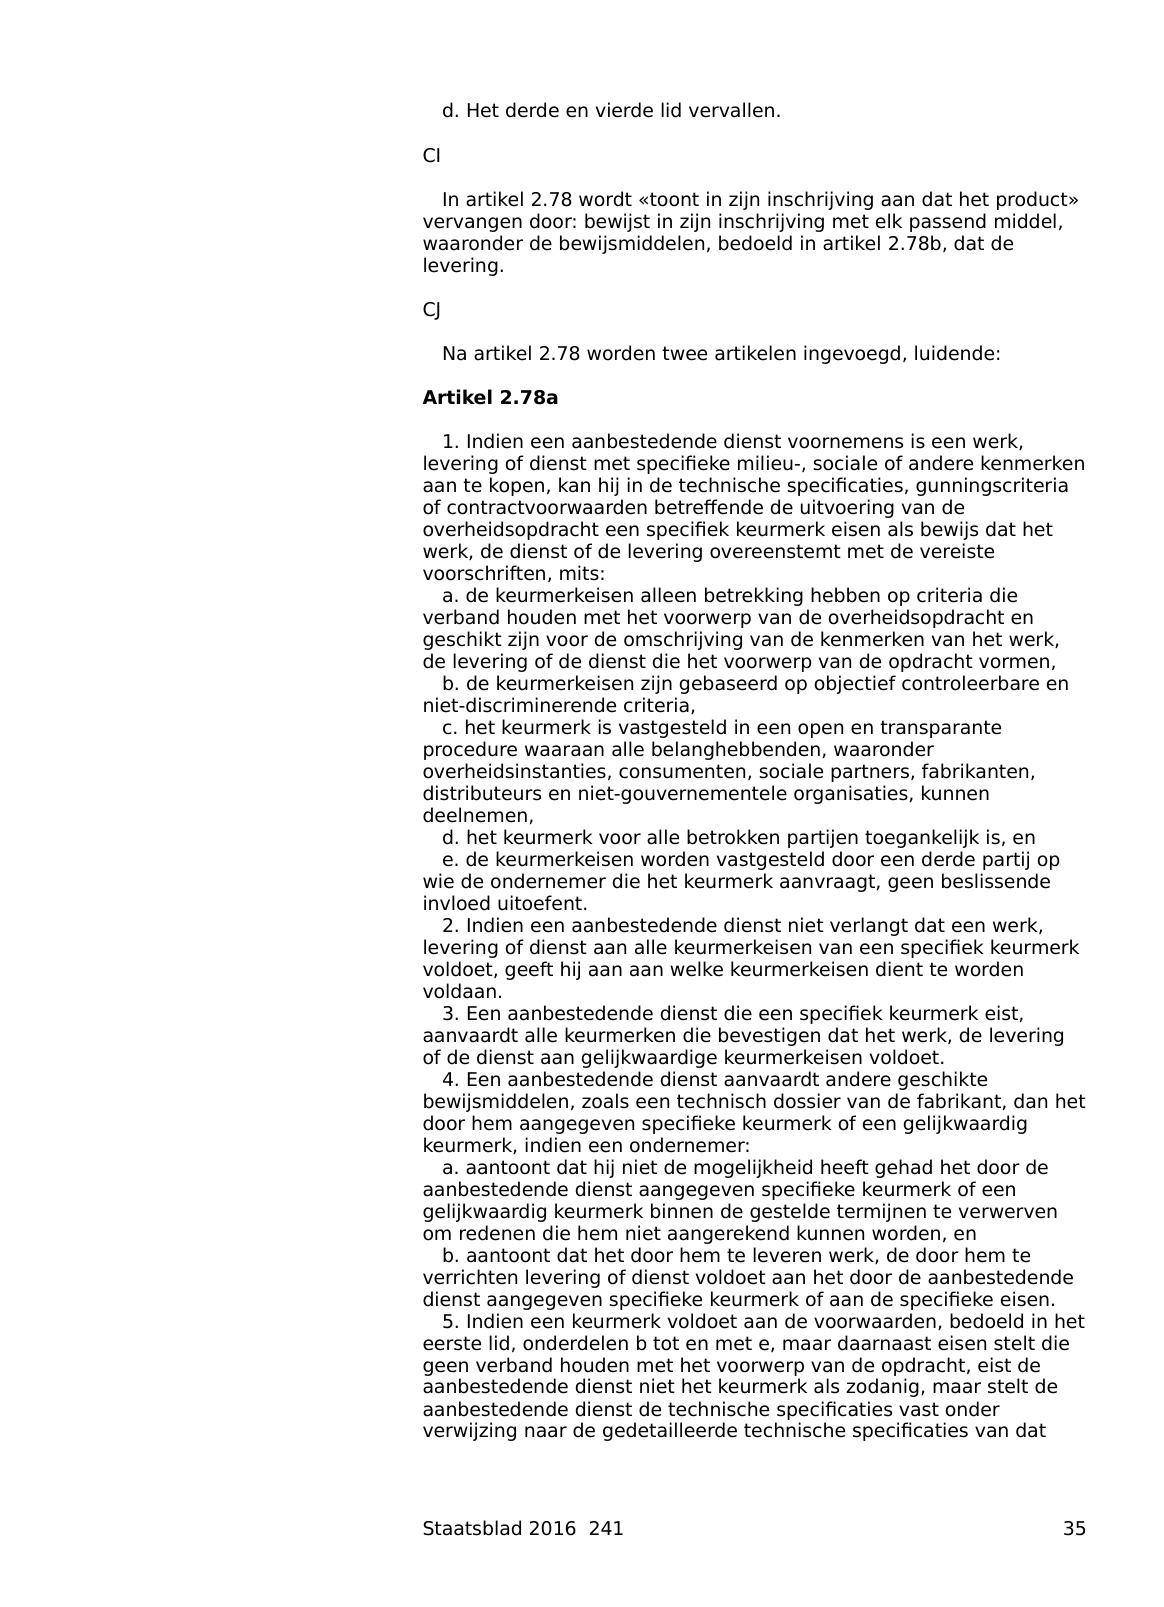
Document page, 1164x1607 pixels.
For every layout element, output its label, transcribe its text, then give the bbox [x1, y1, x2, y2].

text 4. Een aanbestedende dienst aanvaardt andere geschikte bewijsmiddelen, zoals een technisch dossier van de fabrikant, dan het door hem aangegeven specifieke keurmerk of een gelijkwaardig keurmerk, indien een ondernemer: [422, 1069, 1087, 1157]
text c. het keurmerk is vastgesteld in een open en transparante procedure waaraan alle belanghebbenden, waaronder overheidsinstanties, consumenten, sociale partners, fabrikanten, distributeurs en niet-gouvernementele organisaties, kunnen deelnemen, [422, 717, 1087, 827]
text b. de keurmerkeisen zijn gebaseerd op objectief controleerbare en niet-discriminerende criteria, [422, 673, 1087, 717]
text CI [422, 144, 1087, 167]
text Na artikel 2.78 worden twee artikelen ingevoegd, luidende: [422, 343, 1087, 365]
text 5. Indien een keurmerk voldoet aan de voorwaarden, bedoeld in het eerste lid, onderdelen b tot en met e, maar daarnaast eisen stelt die geen verband houden met het voorwerp van de opdracht, eist de aanbestedende dienst niet het keurmerk als zodanig, maar stelt de aanbestedende dienst de technische specificaties vast onder verwijzing naar de gedetailleerde technische specificaties van dat [422, 1311, 1087, 1442]
text a. aantoont dat hij niet de mogelijkheid heeft gehad het door de aanbestedende dienst aangegeven specifieke keurmerk of een gelijkwaardig keurmerk binnen de gestelde termijnen te verwerven om redenen die hem niet aangerekend kunnen worden, en [422, 1157, 1087, 1244]
text e. de keurmerkeisen worden vastgesteld door een derde partij op wie de ondernemer die het keurmerk aanvraagt, geen beslissende invloed uitoefent. [422, 849, 1087, 915]
text b. aantoont dat het door hem te leveren werk, de door hem te verrichten levering of dienst voldoet aan het door de aanbestedende dienst aangegeven specifieke keurmerk of aan de specifieke eisen. [422, 1244, 1087, 1311]
text d. Het derde en vierde lid vervallen. [422, 100, 1087, 122]
text 1. Indien een aanbestedende dienst voornemens is een werk, levering of dienst met specifieke milieu-, sociale of andere kenmerken aan te kopen, kan hij in de technische specificaties, gunningscriteria of contractvoorwaarden betreffende de uitvoering van de overheidsopdracht een specifiek keurmerk eisen als bewijs dat het werk, de dienst of de levering overeenstemt met de vereiste voorschriften, mits: [422, 431, 1087, 585]
text CJ [422, 299, 1087, 321]
text d. het keurmerk voor alle betrokken partijen toegankelijk is, en [422, 827, 1087, 849]
text In artikel 2.78 wordt «toont in zijn inschrijving aan dat het product» vervangen door: bewijst in zijn inschrijving met elk passend middel, waaronder de bewijsmiddelen, bedoeld in artikel 2.78b, dat de levering. [422, 189, 1087, 277]
text 2. Indien een aanbestedende dienst niet verlangt dat een werk, levering of dienst aan alle keurmerkeisen van een specifiek keurmerk voldoet, geeft hij aan aan welke keurmerkeisen dient te worden voldaan. [422, 915, 1087, 1003]
text a. de keurmerkeisen alleen betrekking hebben op criteria die verband houden met het voorwerp van de overheidsopdracht en geschikt zijn voor de omschrijving van de kenmerken van het werk, de levering of de dienst die het voorwerp van de opdracht vormen, [422, 585, 1087, 673]
text 3. Een aanbestedende dienst die een specifiek keurmerk eist, aanvaardt alle keurmerken die bevestigen dat het werk, de levering of de dienst aan gelijkwaardige keurmerkeisen voldoet. [422, 1003, 1087, 1069]
subtitle Artikel 2.78a [422, 387, 1087, 409]
